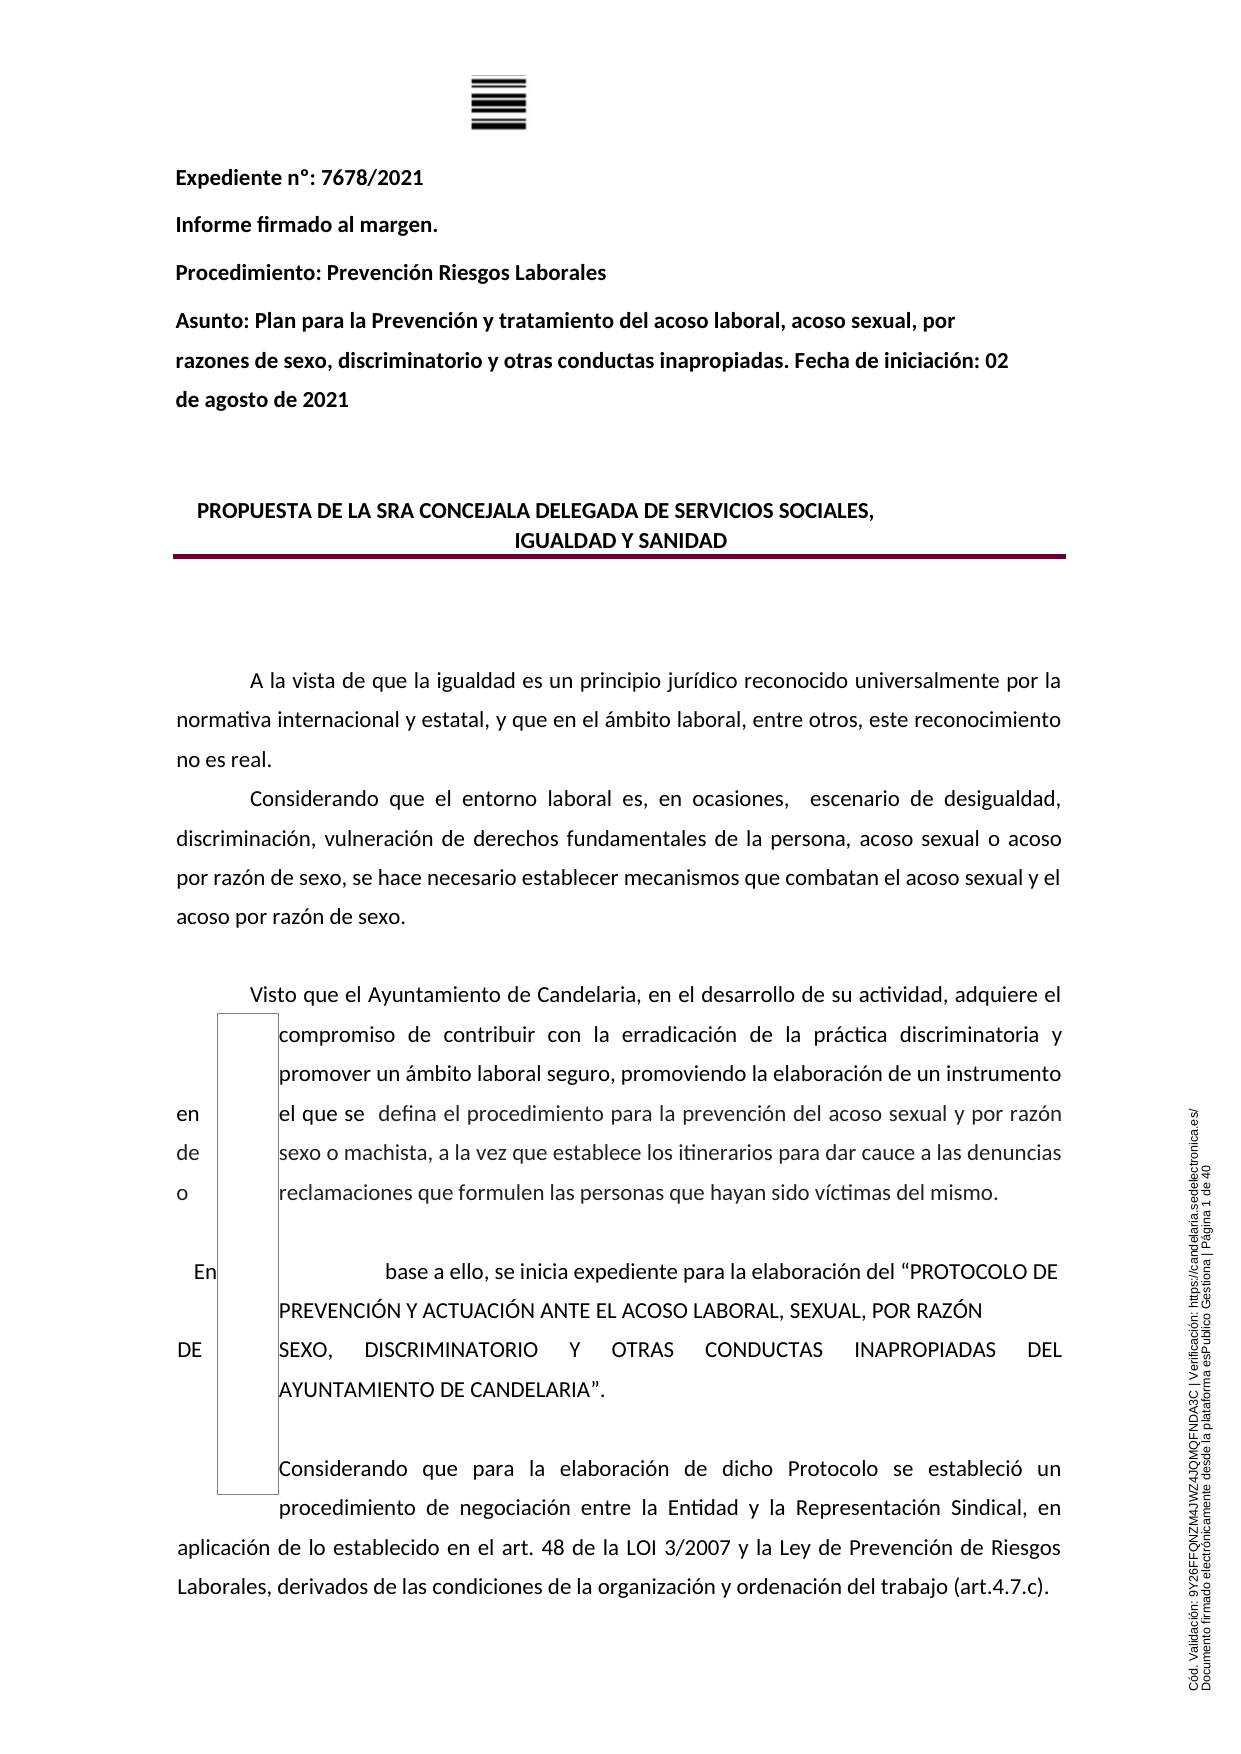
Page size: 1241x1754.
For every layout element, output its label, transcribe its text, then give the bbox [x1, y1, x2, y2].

text [218, 1257, 278, 1285]
text SEXO, DISCRIMINATORIO Y OTRAS CONDUCTAS INAPROPIADAS DEL AYUNTAMIENTO DE CANDELARIA”. [279, 1335, 1063, 1403]
text Considerando que para la elaboración de dicho Protocolo se estableció un procedimiento de negociación entre la Entidad y la Representación Sindical, en aplicación de lo establecido en el art. 48 de la LOI 3/2007 y la Ley de Prevención de Riesgos Laborales, derivados de las condiciones de la organización y ordenación del trabajo (art.4.7.c). [177, 1454, 1063, 1600]
text Procedimiento: Prevención Riesgos Laborales [175, 258, 1063, 286]
text Asunto: Plan para la Prevención y tratamiento del acoso laboral, acoso sexual, por razones de sexo, discriminatorio y otras conductas inapropiadas. Fecha de iniciación: 02 de agosto de 2021 [175, 306, 1034, 413]
text En [177, 1257, 217, 1285]
text [218, 1296, 278, 1324]
text Visto que el Ayuntamiento de Candelaria, en el desarrollo de su actividad, adquiere el compromiso de contribuir con la erradicación de la práctica discriminatoria y promover un ámbito laboral seguro, promoviendo la elaboración de un instrumento en el que se defina el procedimiento para la prevención del acoso sexual y por razón de sexo o machista, a la vez que establece los itinerarios para dar cauce a las denuncias o reclamaciones que formulen las personas que hayan sido víctimas del mismo. [176, 981, 1063, 1206]
text Expediente nº: 7678/2021 [175, 163, 1063, 191]
text A la vista de que la igualdad es un principio jurídico reconocido universalmente por la normativa internacional y estatal, y que en el ámbito laboral, entre otros, este reconocimiento no es real. [176, 666, 1063, 773]
text PROPUESTA DE LA SRA CONCEJALA DELEGADA DE SERVICIOS SOCIALES, [197, 496, 1063, 524]
text PREVENCIÓN Y ACTUACIÓN ANTE EL ACOSO LABORAL, SEXUAL, POR RAZÓN [279, 1296, 1063, 1324]
text Informe firmado al margen. [175, 211, 1063, 239]
subtitle IGUALDAD Y SANIDAD [178, 526, 1063, 554]
text Considerando que el entorno laboral es, en ocasiones, escenario de desigualdad, discriminación, vulneración de derechos fundamentales de la persona, acoso sexual o acoso por razón de sexo, se hace necesario establecer mecanismos que combatan el acoso sexual y el acoso por razón de sexo. [176, 784, 1063, 930]
text DE [177, 1335, 217, 1403]
text [218, 1335, 278, 1403]
text base a ello, se inicia expediente para la elaboración del “PROTOCOLO DE [279, 1257, 1064, 1285]
